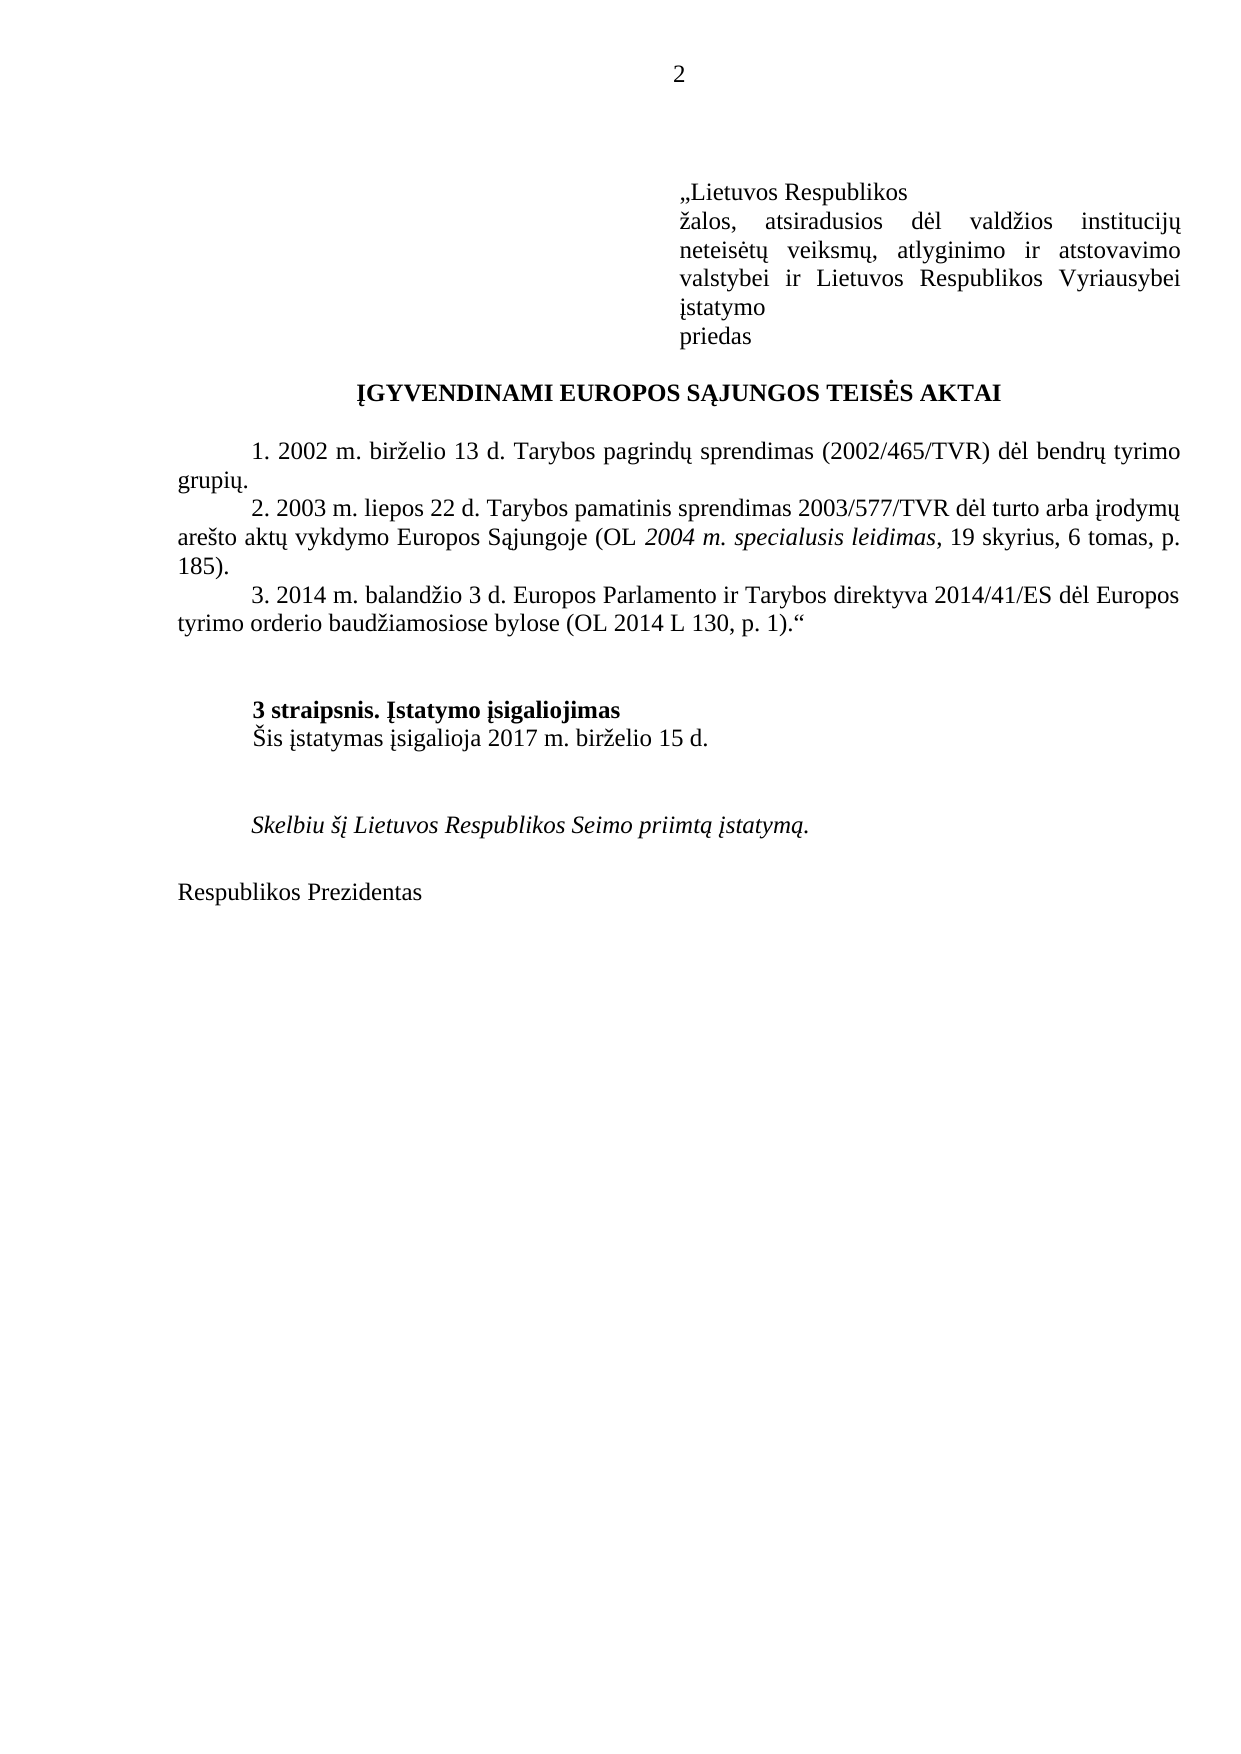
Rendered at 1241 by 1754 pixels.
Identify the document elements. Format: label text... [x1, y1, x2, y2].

text ĮGYVENDINAMI EUROPOS SĄJUNGOS TEISĖS AKTAI [177, 378, 1181, 407]
text 3 straipsnis. Įstatymo įsigaliojimas [177, 695, 1181, 723]
text „Lietuvos Respublikos [679, 177, 1181, 206]
text 1. 2002 m. birželio 13 d. Tarybos pagrindų sprendimas (2002/465/TVR) dėl bendrų tyrimo grupių. [177, 436, 1181, 493]
text žalos, atsiradusios dėl valdžios institucijų neteisėtų veiksmų, atlyginimo ir atstovavimo valstybei ir Lietuvos Respublikos Vyriausybei įstatymo [679, 206, 1181, 321]
text priedas [679, 321, 1181, 350]
text 2. 2003 m. liepos 22 d. Tarybos pamatinis sprendimas 2003/577/TVR dėl turto arba įrodymų arešto aktų vykdymo Europos Sąjungoje (OL 2004 m. specialusis leidimas, 19 skyrius, 6 tomas, p. 185). [177, 493, 1181, 580]
text Skelbiu šį Lietuvos Respublikos Seimo priimtą įstatymą. [177, 810, 1181, 838]
text 3. 2014 m. balandžio 3 d. Europos Parlamento ir Tarybos direktyva 2014/41/ES dėl Europos tyrimo orderio baudžiamosiose bylose (OL 2014 L 130, p. 1).“ [177, 580, 1181, 637]
text Respublikos Prezidentas [177, 877, 1181, 906]
text Šis įstatymas įsigalioja 2017 m. birželio 15 d. [177, 723, 1181, 752]
